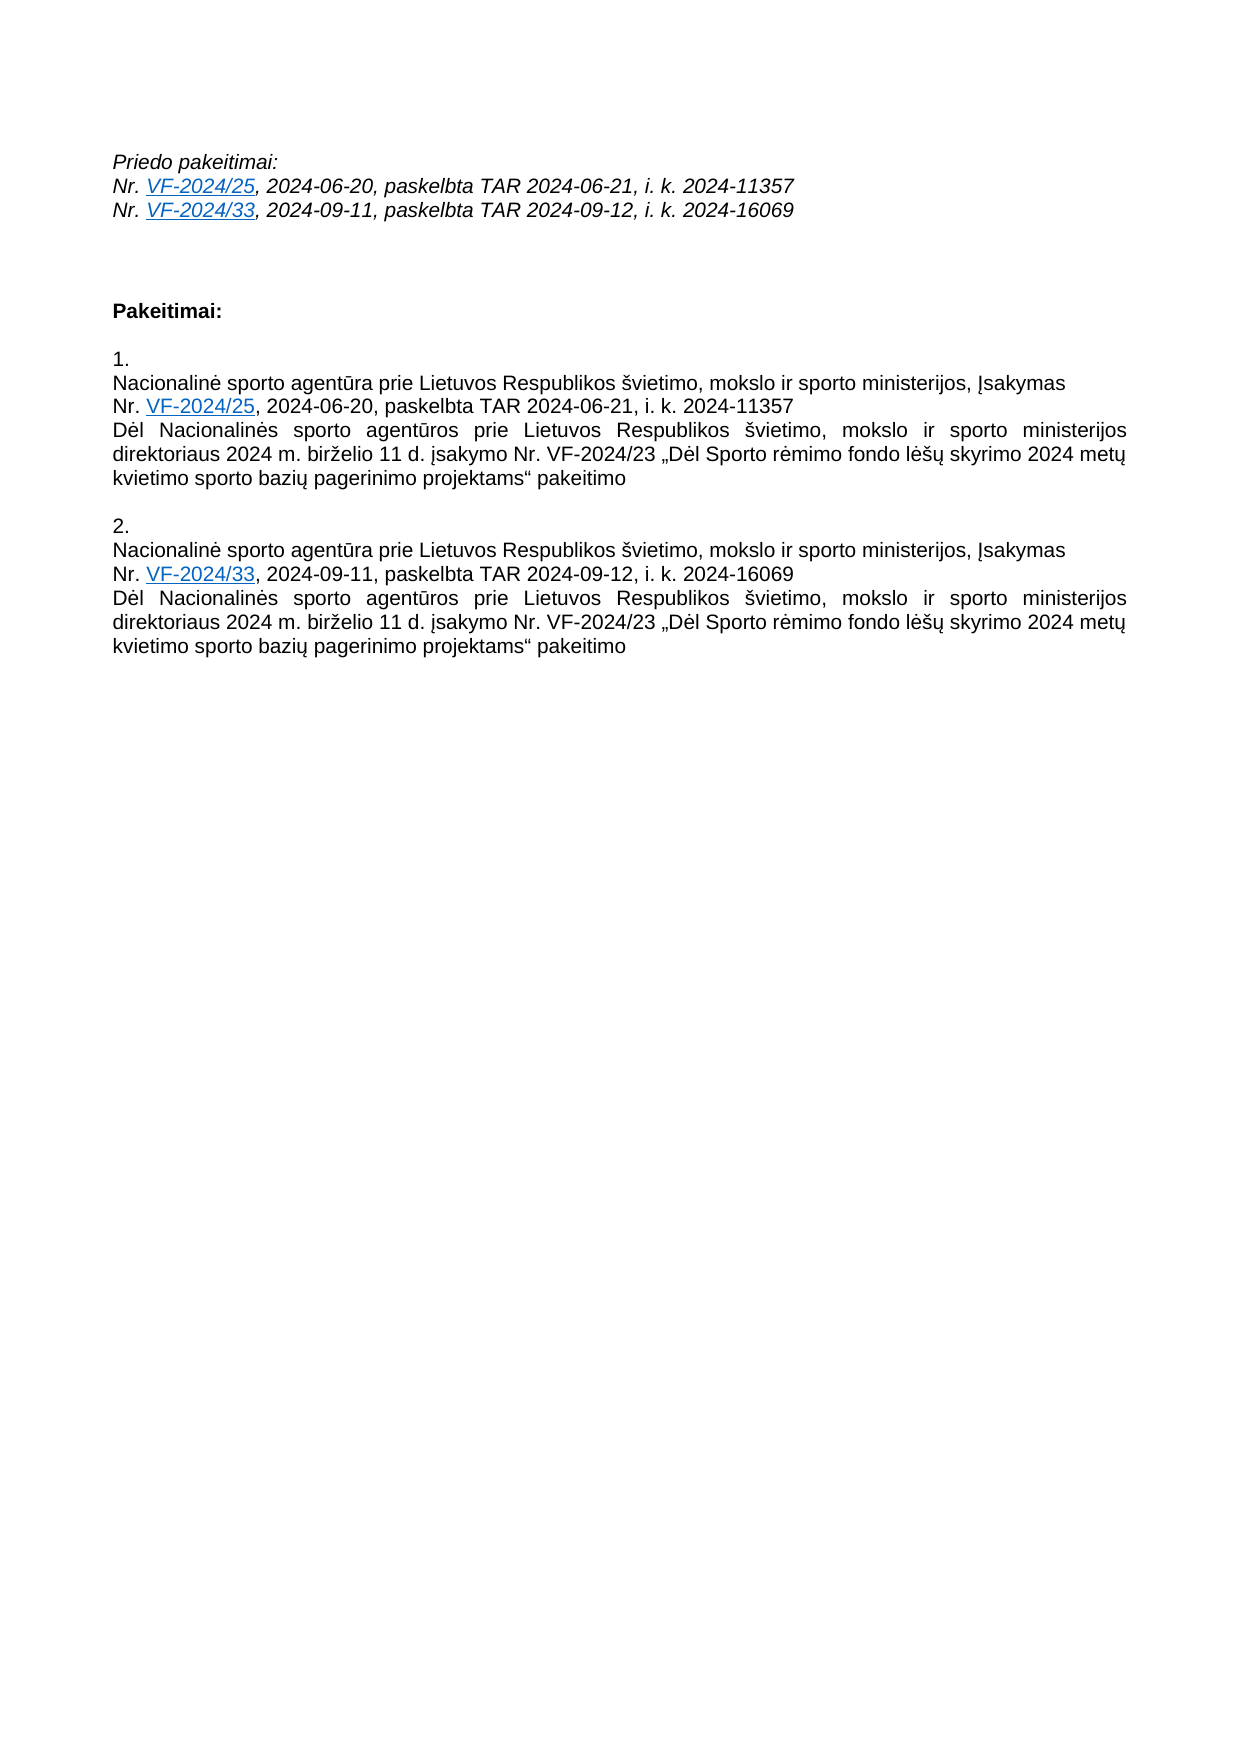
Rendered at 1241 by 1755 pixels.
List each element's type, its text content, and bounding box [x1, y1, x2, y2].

text Priedo pakeitimai: [112, 150, 1128, 174]
text Pakeitimai: [112, 298, 1128, 322]
text Nacionalinė sporto agentūra prie Lietuvos Respublikos švietimo, mokslo ir sporto ministerijos, Įsakymas [112, 370, 1128, 394]
text Nr. VF-2024/25, 2024-06-20, paskelbta TAR 2024-06-21, i. k. 2024-11357 [112, 394, 1128, 418]
text 1. [112, 346, 1128, 370]
text Dėl Nacionalinės sporto agentūros prie Lietuvos Respublikos švietimo, mokslo ir sporto ministerijos direktoriaus 2024 m. birželio 11 d. įsakymo Nr. VF-2024/23 „Dėl Sporto rėmimo fondo lėšų skyrimo 2024 metų kvietimo sporto bazių pagerinimo projektams“ pakeitimo [112, 418, 1128, 490]
text Nr. VF-2024/33, 2024-09-11, paskelbta TAR 2024-09-12, i. k. 2024-16069 [112, 198, 1128, 222]
text Dėl Nacionalinės sporto agentūros prie Lietuvos Respublikos švietimo, mokslo ir sporto ministerijos direktoriaus 2024 m. birželio 11 d. įsakymo Nr. VF-2024/23 „Dėl Sporto rėmimo fondo lėšų skyrimo 2024 metų kvietimo sporto bazių pagerinimo projektams“ pakeitimo [112, 586, 1128, 658]
text Nr. VF-2024/33, 2024-09-11, paskelbta TAR 2024-09-12, i. k. 2024-16069 [112, 562, 1128, 586]
text Nr. VF-2024/25, 2024-06-20, paskelbta TAR 2024-06-21, i. k. 2024-11357 [112, 174, 1128, 198]
text 2. [112, 514, 1128, 538]
text Nacionalinė sporto agentūra prie Lietuvos Respublikos švietimo, mokslo ir sporto ministerijos, Įsakymas [112, 538, 1128, 562]
